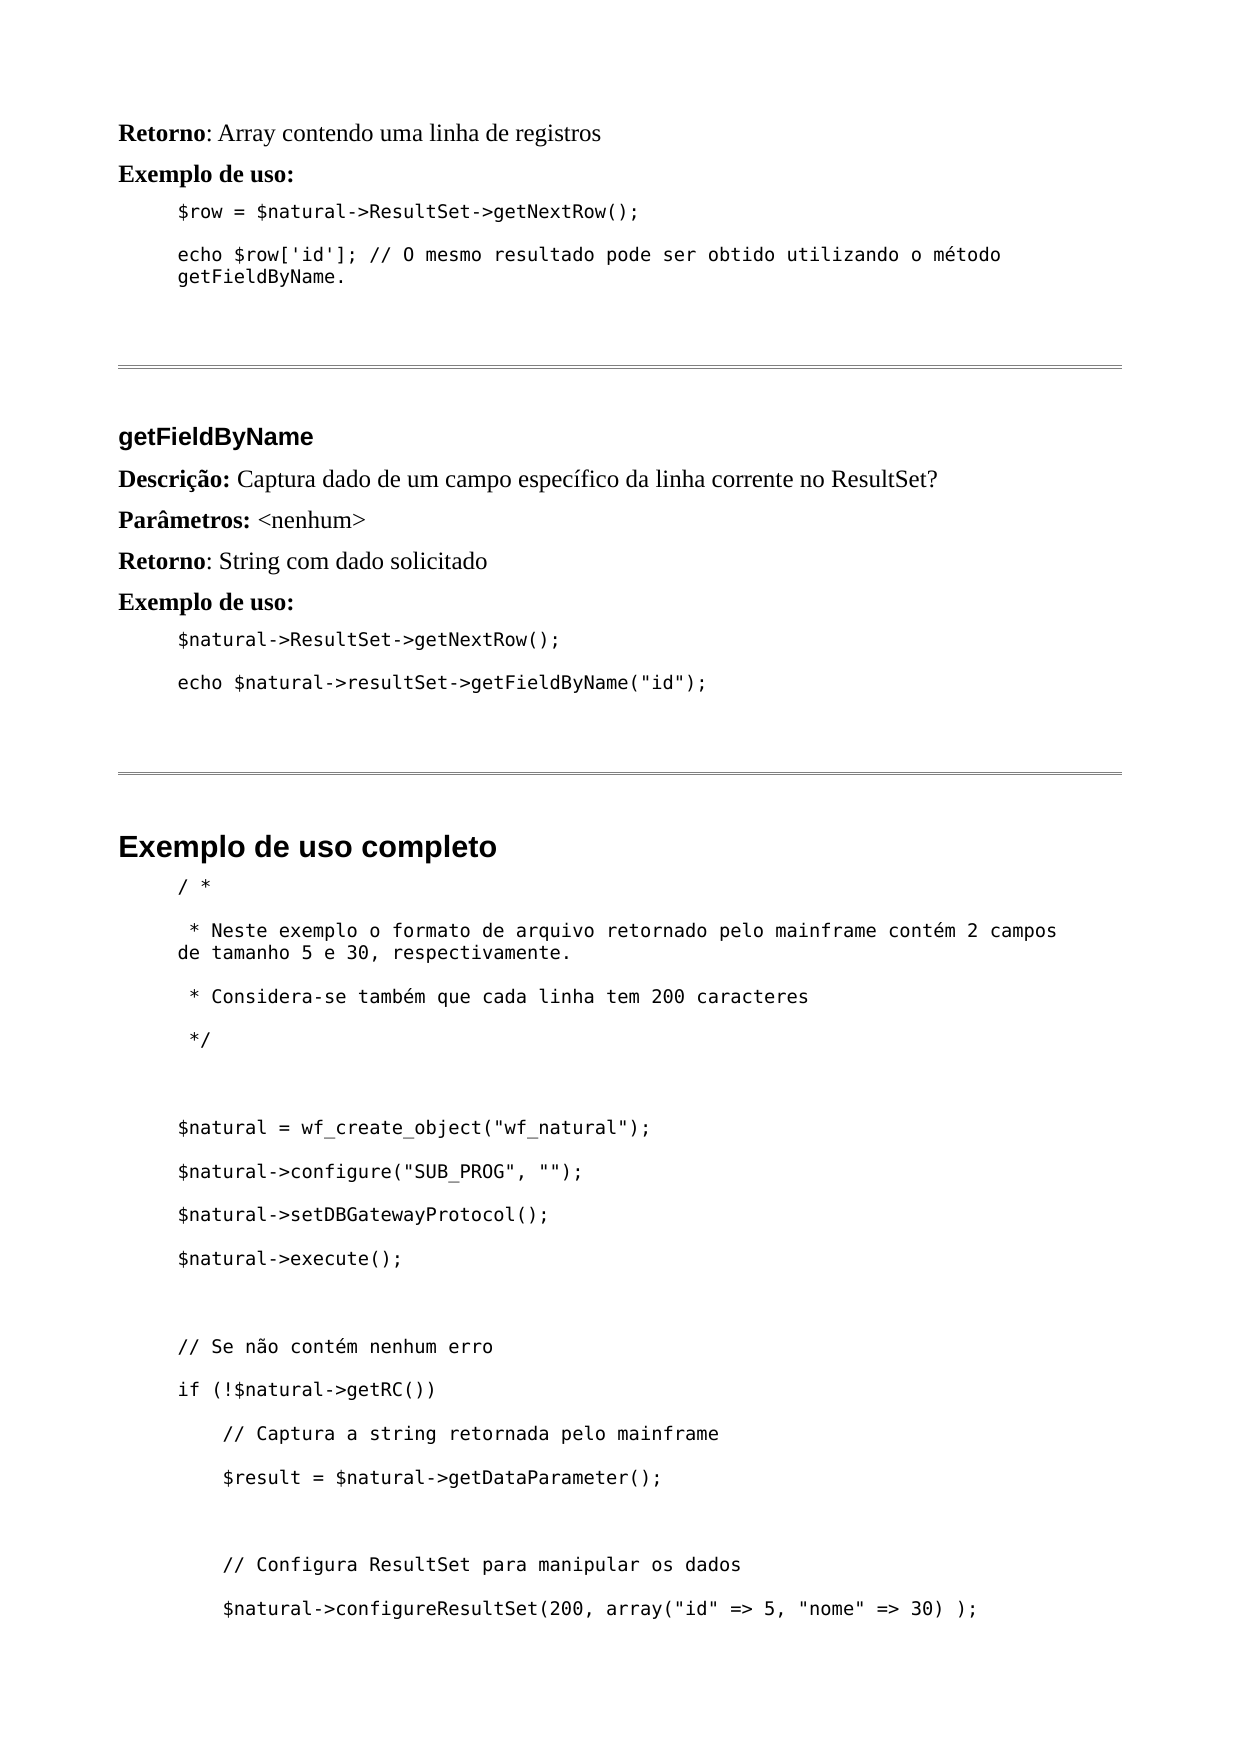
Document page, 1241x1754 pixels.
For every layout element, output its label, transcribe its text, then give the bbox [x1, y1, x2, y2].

text Parâmetros: <nenhum> [118, 505, 1122, 534]
text Exemplo de uso: [118, 159, 1122, 188]
text Descrição: Captura dado de um campo específico da linha corrente no ResultSet? [118, 464, 1122, 492]
text $row = $natural->ResultSet->getNextRow(); echo $row['id']; // O mesmo resultado pode ser obtido utilizando o método getFieldByName. [177, 201, 1063, 310]
text / * * Neste exemplo o formato de arquivo retornado pelo mainframe contém 2 campos de tamanho 5 e 30, respectivamente. * Considera-se também que cada linha tem 200 caracteres */ $natural = wf_create_object("wf_natural"); $natural->configure("SUB_PROG", ""); $natural->setDBGatewayProtocol(); $natural->execute(); // Se não contém nenhum erro if (!$natural->getRC()) // Captura a string retornada pelo mainframe $result = $natural->getDataParameter(); // Configura ResultSet para manipular os dados $natural->configureResultSet(200, array("id" => 5, "nome" => 30) ); [177, 876, 1063, 1620]
text Exemplo de uso: [118, 587, 1122, 616]
subtitle Exemplo de uso completo [118, 828, 1122, 864]
text Retorno: Array contendo uma linha de registros [118, 118, 1122, 147]
text $natural->ResultSet->getNextRow(); echo $natural->resultSet->getFieldByName("id"); [177, 629, 1063, 716]
subtitle getFieldByName [118, 422, 1122, 451]
text Retorno: String com dado solicitado [118, 546, 1122, 575]
